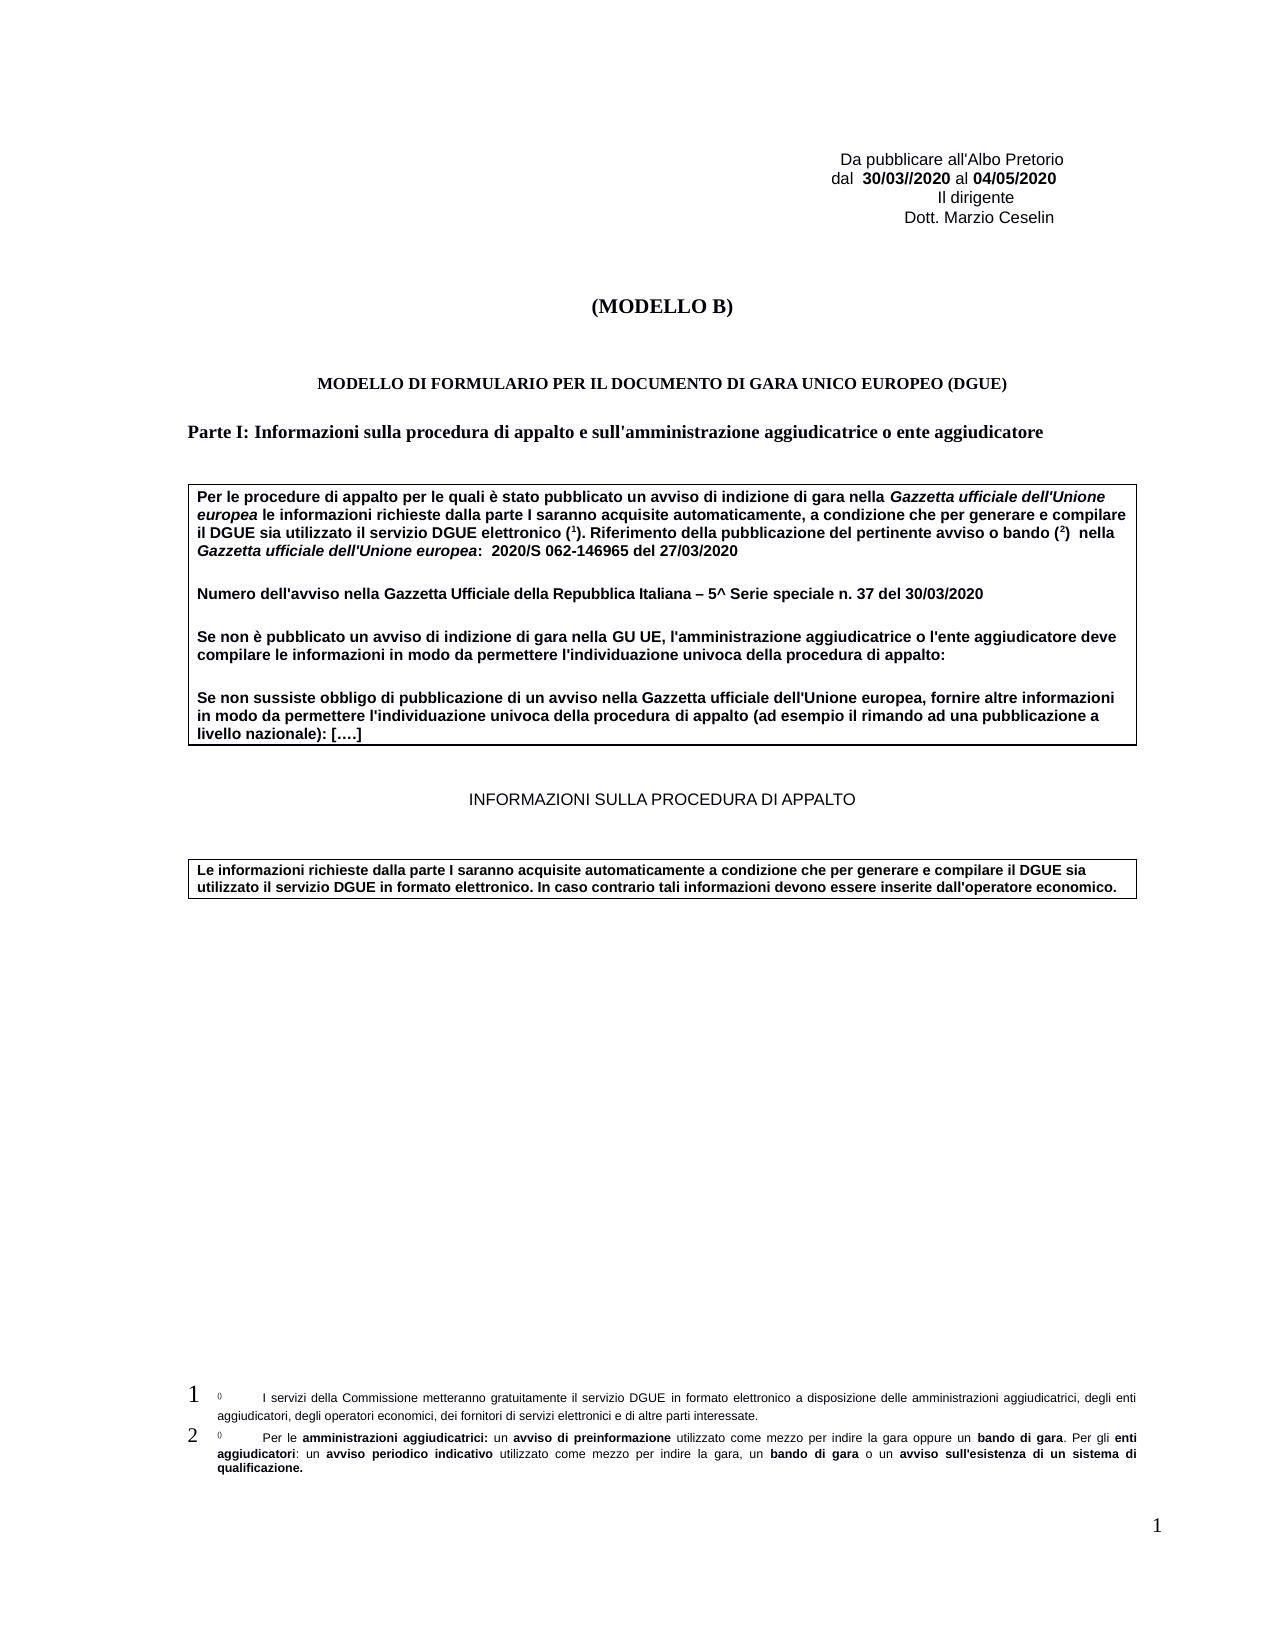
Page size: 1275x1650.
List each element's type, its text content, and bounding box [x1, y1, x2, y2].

title Informazioni sulla procedura di appalto [187, 790, 1137, 809]
text Se non è pubblicato un avviso di indizione di gara nella GU UE, l'amministrazione aggiudicatrice o l'ente aggiudicatore deve compilare le informazioni in modo da permettere l'individuazione univoca della procedura di appalto: [189, 624, 1136, 663]
text () I servizi della Commissione metteranno gratuitamente il servizio DGUE in formato elettronico a disposizione delle amministrazioni aggiudicatrici, degli enti aggiudicatori, degli operatori economici, dei fornitori di servizi elettronici e di altre parti interessate. [187, 1379, 1137, 1423]
text Numero dell'avviso nella Gazzetta Ufficiale della Repubblica Italiana – 5^ Serie speciale n. 37 del 30/03/2020 [189, 581, 1136, 602]
title Parte I: Informazioni sulla procedura di appalto e sull'amministrazione aggiudicatrice o ente aggiudicatore [187, 421, 1137, 443]
text () Per le amministrazioni aggiudicatrici: un avviso di preinformazione utilizzato come mezzo per indire la gara oppure un bando di gara. Per gli enti aggiudicatori: un avviso periodico indicativo utilizzato come mezzo per indire la gara, un bando di gara o un avviso sull'esistenza di un sistema di qualificazione. [187, 1423, 1137, 1476]
subtitle (MODELLO B) [187, 294, 1137, 318]
text Modello di formulario per il documento di gara unico europeo (DGUE) [187, 373, 1137, 393]
text Se non sussiste obbligo di pubblicazione di un avviso nella Gazzetta ufficiale dell'Unione europea, fornire altre informazioni in modo da permettere l'individuazione univoca della procedura di appalto (ad esempio il rimando ad una pubblicazione a livello nazionale): [….] [189, 685, 1136, 744]
text Le informazioni richieste dalla parte I saranno acquisite automaticamente a condizione che per generare e compilare il DGUE sia utilizzato il servizio DGUE in formato elettronico. In caso contrario tali informazioni devono essere inserite dall'operatore economico. [189, 860, 1136, 898]
text Per le procedure di appalto per le quali è stato pubblicato un avviso di indizione di gara nella Gazzetta ufficiale dell'Unione europea le informazioni richieste dalla parte I saranno acquisite automaticamente, a condizione che per generare e compilare il DGUE sia utilizzato il servizio DGUE elettronico (). Riferimento della pubblicazione del pertinente avviso o bando () nella Gazzetta ufficiale dell'Unione europea: 2020/S 062-146965 del 27/03/2020 [189, 485, 1136, 559]
